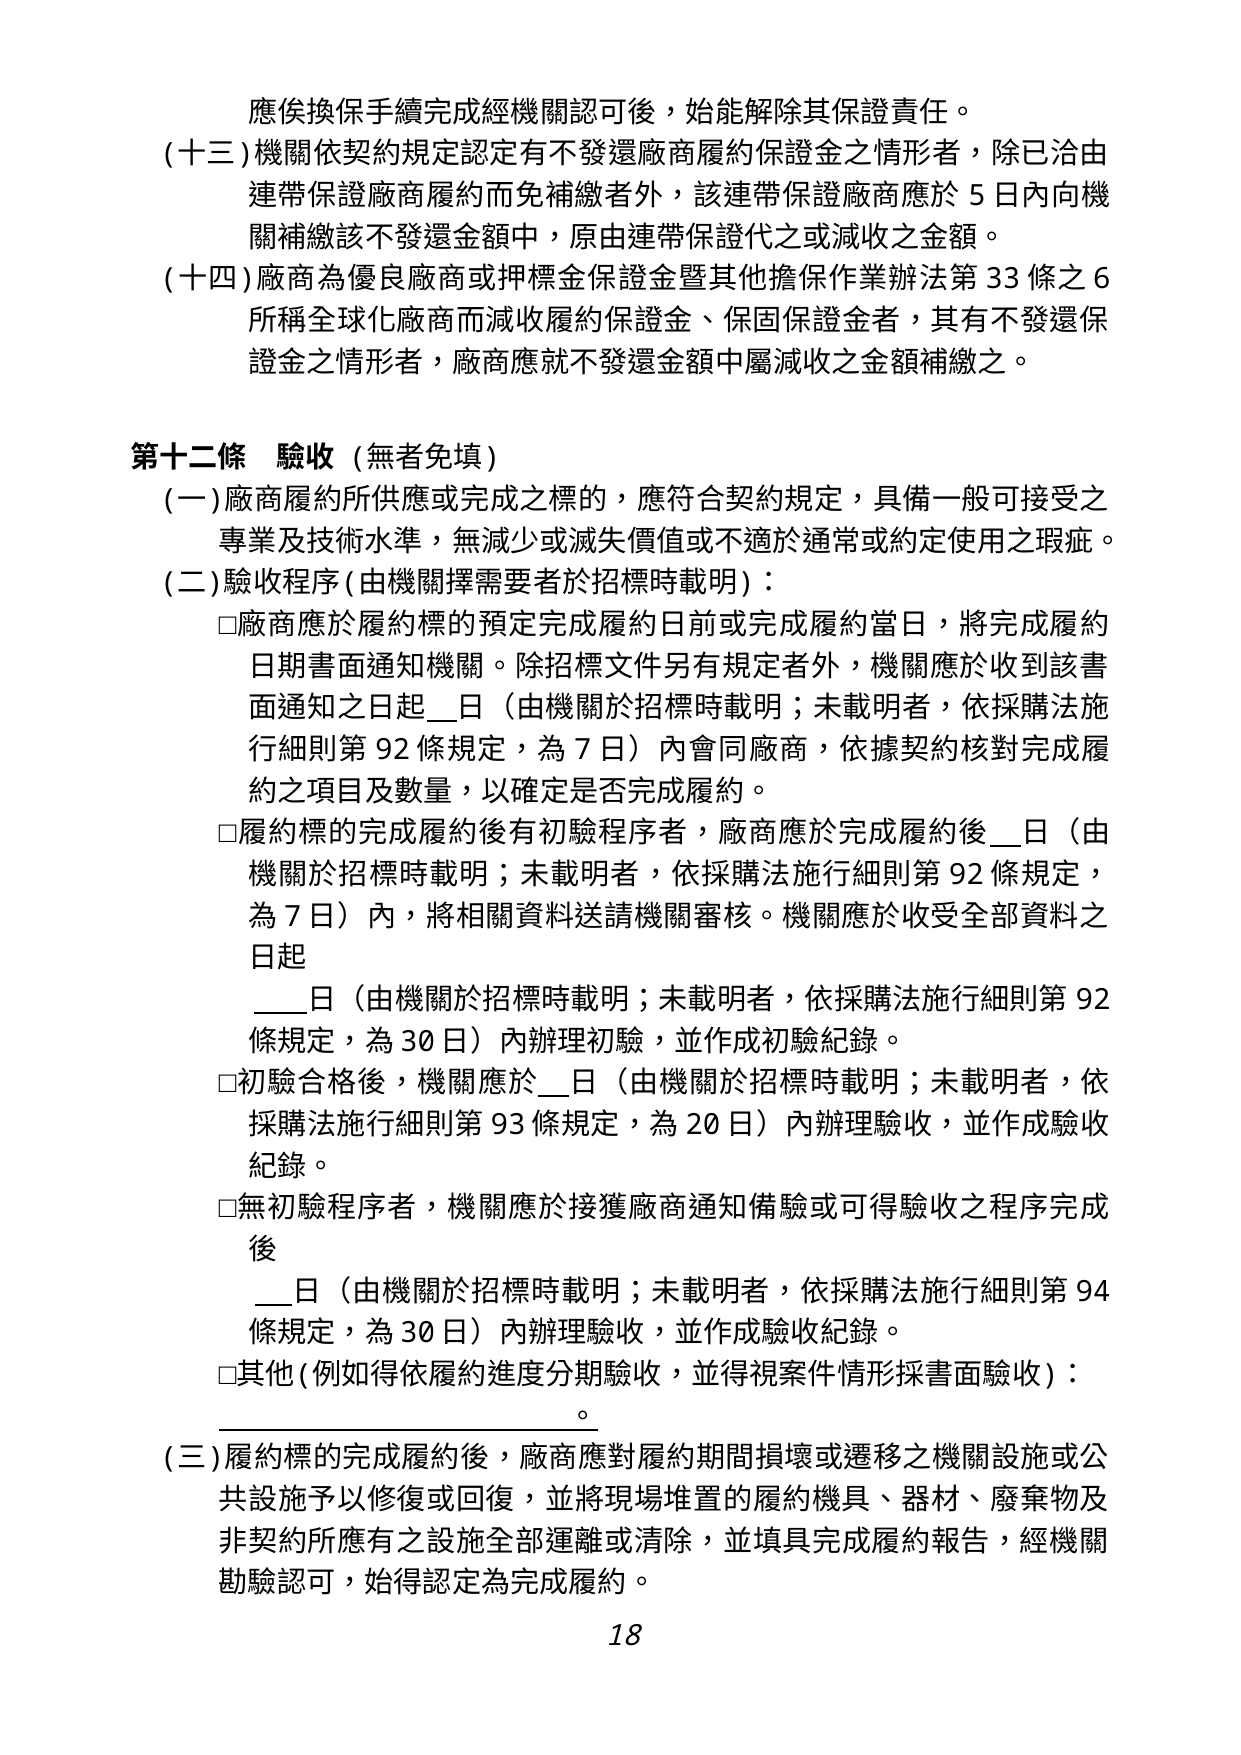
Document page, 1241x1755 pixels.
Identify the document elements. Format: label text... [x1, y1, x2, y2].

text □無初驗程序者，機關應於接獲廠商通知備驗或可得驗收之程序完成後 [218, 1184, 1110, 1268]
text (二)驗收程序(由機關擇需要者於招標時載明)： [159, 559, 1110, 601]
text □履約標的完成履約後有初驗程序者，廠商應於完成履約後 日（由機關於招標時載明；未載明者，依採購法施行細則第92條規定，為7日）內，將相關資料送請機關審核。機關應於收受全部資料之日起 [218, 809, 1110, 976]
text (三)履約標的完成履約後，廠商應對履約期間損壞或遷移之機關設施或公共設施予以修復或回復，並將現場堆置的履約機具、器材、廢棄物及非契約所應有之設施全部運離或清除，並填具完成履約報告，經機關勘驗認可，始得認定為完成履約。 [159, 1434, 1110, 1601]
text 應俟換保手續完成經機關認可後，始能解除其保證責任。 [159, 89, 1110, 130]
text 日（由機關於招標時載明；未載明者，依採購法施行細則第92條規定，為30日）內辦理初驗，並作成初驗紀錄。 [218, 976, 1110, 1059]
text □廠商應於履約標的預定完成履約日前或完成履約當日，將完成履約日期書面通知機關。除招標文件另有規定者外，機關應於收到該書面通知之日起 日（由機關於招標時載明；未載明者，依採購法施行細則第92條規定，為7日）內會同廠商，依據契約核對完成履約之項目及數量，以確定是否完成履約。 [218, 601, 1110, 809]
text (一)廠商履約所供應或完成之標的，應符合契約規定，具備一般可接受之專業及技術水準，無減少或滅失價值或不適於通常或約定使用之瑕疵。 [159, 476, 1110, 559]
text 第十二條 驗收 (無者免填) [130, 434, 1110, 476]
text 日（由機關於招標時載明；未載明者，依採購法施行細則第94條規定，為30日）內辦理驗收，並作成驗收紀錄。 [218, 1268, 1110, 1351]
text (十四)廠商為優良廠商或押標金保證金暨其他擔保作業辦法第33條之6所稱全球化廠商而減收履約保證金、保固保證金者，其有不發還保證金之情形者，廠商應就不發還金額中屬減收之金額補繳之。 [159, 255, 1110, 380]
text □其他(例如得依履約進度分期驗收，並得視案件情形採書面驗收)： [218, 1351, 1110, 1393]
text (十三)機關依契約規定認定有不發還廠商履約保證金之情形者，除已洽由連帶保證廠商履約而免補繳者外，該連帶保證廠商應於5日內向機關補繳該不發還金額中，原由連帶保證代之或減收之金額。 [159, 130, 1110, 255]
text 。 [218, 1393, 1110, 1434]
text □初驗合格後，機關應於 日（由機關於招標時載明；未載明者，依採購法施行細則第93條規定，為20日）內辦理驗收，並作成驗收紀錄。 [218, 1059, 1110, 1184]
